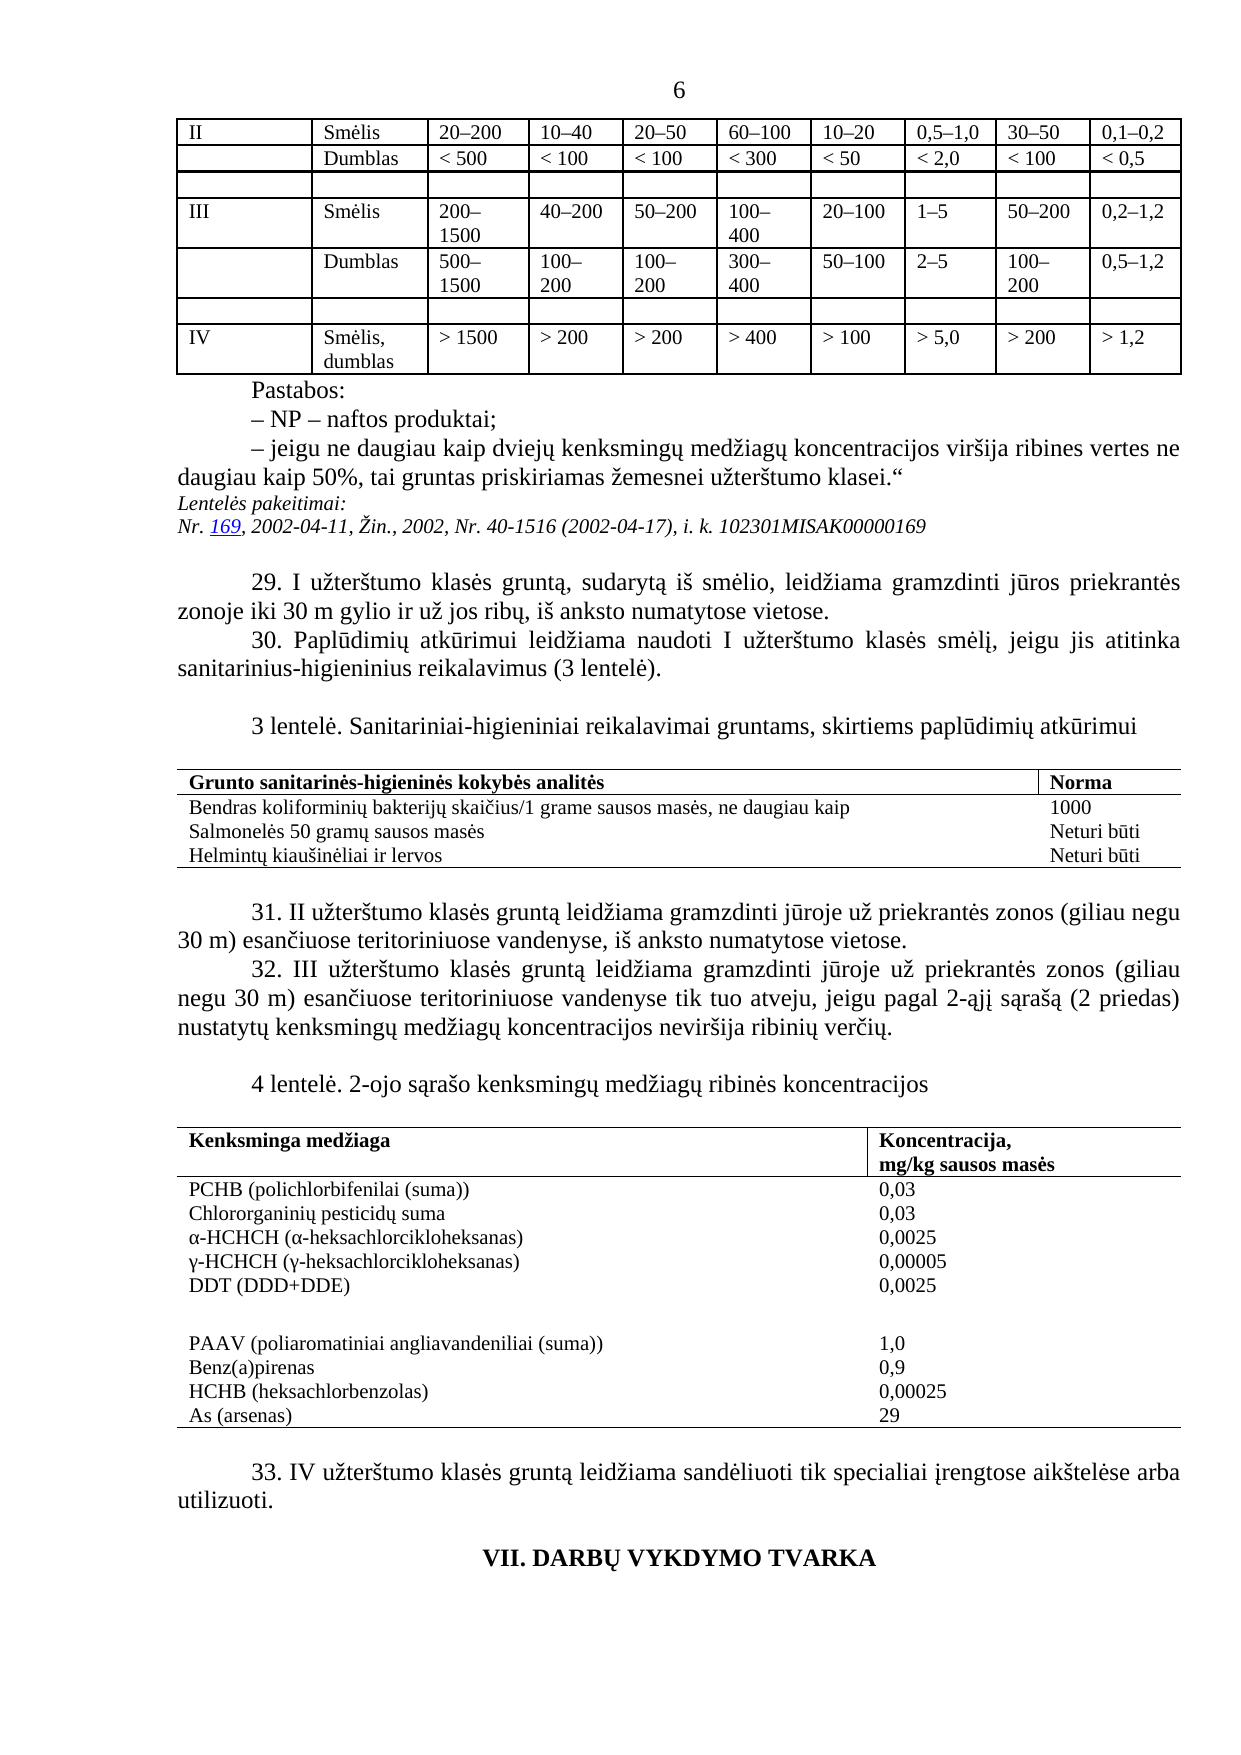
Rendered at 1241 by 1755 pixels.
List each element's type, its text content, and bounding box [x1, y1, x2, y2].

table_cell 300–400 [718, 249, 810, 297]
table_cell [812, 173, 904, 197]
table_cell Neturi būti [1038, 843, 1181, 867]
text Pastabos: [177, 375, 1181, 404]
table_cell [178, 299, 311, 323]
table_cell 0,9 [868, 1355, 1181, 1379]
table_cell [718, 299, 810, 323]
table_cell Smėlis, dumblas [313, 325, 427, 373]
text 30. Paplūdimių atkūrimui leidžiama naudoti I užterštumo klasės smėlį, jeigu jis atitinka sanitarinius-higieninius reikalavimus (3 lentelė). [177, 625, 1181, 682]
table_cell α-HCHCH (α-heksachlorcikloheksanas) [177, 1225, 868, 1249]
table_cell γ-HCHCH (γ-heksachlorcikloheksanas) [177, 1249, 868, 1273]
table_cell < 100 [624, 146, 716, 170]
table_cell Neturi būti [1038, 819, 1181, 843]
table_cell Smėlis [313, 120, 427, 144]
table_cell > 200 [530, 325, 622, 373]
text 33. IV užterštumo klasės gruntą leidžiama sandėliuoti tik specialiai įrengtose aikštelėse arba utilizuoti. [177, 1457, 1181, 1514]
text 29. I užterštumo klasės gruntą, sudarytą iš smėlio, leidžiama gramzdinti jūros priekrantės zonoje iki 30 m gylio ir už jos ribų, iš anksto numatytose vietose. [177, 567, 1181, 625]
table_cell < 50 [812, 146, 904, 170]
table_cell [530, 173, 622, 197]
table_cell 0,5–1,2 [1091, 249, 1180, 297]
table_cell [429, 173, 528, 197]
table_cell 500–1500 [429, 249, 528, 297]
table_cell [906, 173, 995, 197]
text 3 lentelė. Sanitariniai-higieniniai reikalavimai gruntams, skirtiems paplūdimių atkūrimui [177, 711, 1181, 740]
table_cell 0,00025 [868, 1379, 1181, 1403]
table_cell 29 [868, 1403, 1181, 1427]
table_cell Benz(a)pirenas [177, 1355, 868, 1379]
table_cell 0,2–1,2 [1091, 199, 1180, 247]
table_cell Dumblas [313, 249, 427, 297]
text 32. III užterštumo klasės gruntą leidžiama gramzdinti jūroje už priekrantės zonos (giliau negu 30 m) esančiuose teritoriniuose vandenyse tik tuo atveju, jeigu pagal 2-ąjį sąrašą (2 priedas) nustatytų kenksmingų medžiagų koncentracijos neviršija ribinių verčių. [177, 954, 1181, 1040]
table_cell Bendras koliforminių bakterijų skaičius/1 grame sausos masės, ne daugiau kaip [177, 795, 1038, 819]
table_cell [906, 299, 995, 323]
table_cell 200–1500 [429, 199, 528, 247]
table_cell > 400 [718, 325, 810, 373]
table_cell > 200 [997, 325, 1089, 373]
table_cell 50–200 [624, 199, 716, 247]
text 31. II užterštumo klasės gruntą leidžiama gramzdinti jūroje už priekrantės zonos (giliau negu 30 m) esančiuose teritoriniuose vandenyse, iš anksto numatytose vietose. [177, 897, 1181, 954]
table_cell 20–200 [429, 120, 528, 144]
table_cell [429, 299, 528, 323]
table_cell 50–200 [997, 199, 1089, 247]
table_header Grunto sanitarinės-higieninės kokybės analitės [177, 770, 1038, 794]
table_cell 1000 [1038, 795, 1181, 819]
table_cell [812, 299, 904, 323]
table_cell [624, 173, 716, 197]
table_cell > 5,0 [906, 325, 995, 373]
table_cell > 1,2 [1091, 325, 1180, 373]
table_cell 60–100 [718, 120, 810, 144]
table_cell [997, 299, 1089, 323]
table_header Kenksminga medžiaga [177, 1128, 867, 1176]
table_cell PAAV (poliaromatiniai angliavandeniliai (suma)) [177, 1331, 868, 1355]
table_cell 30–50 [997, 120, 1089, 144]
table_cell 0,1–0,2 [1091, 120, 1180, 144]
table_cell < 2,0 [906, 146, 995, 170]
table_cell < 100 [530, 146, 622, 170]
table_cell < 0,5 [1091, 146, 1180, 170]
table_cell [530, 299, 622, 323]
table_cell [624, 299, 716, 323]
table_cell 0,00005 [868, 1249, 1181, 1273]
table_cell [313, 299, 427, 323]
table_cell [178, 146, 311, 170]
table_cell 0,0025 [868, 1273, 1181, 1331]
table_cell Dumblas [313, 146, 427, 170]
table_cell 20–50 [624, 120, 716, 144]
table_cell 0,03 [868, 1201, 1181, 1225]
table_cell DDT (DDD+DDE) [177, 1273, 868, 1331]
table_cell 0,5–1,0 [906, 120, 995, 144]
table_cell 1,0 [868, 1331, 1181, 1355]
table_cell PCHB (polichlorbifenilai (suma)) [177, 1177, 868, 1201]
table_cell II [178, 120, 311, 144]
table_cell < 500 [429, 146, 528, 170]
table_cell 20–100 [812, 199, 904, 247]
table_header Koncentracija, mg/kg sausos masės [868, 1128, 1181, 1176]
table_cell 0,0025 [868, 1225, 1181, 1249]
table_cell 10–20 [812, 120, 904, 144]
table_cell 100–200 [997, 249, 1089, 297]
table_cell IV [178, 325, 311, 373]
table_cell 50–100 [812, 249, 904, 297]
table_cell [178, 249, 311, 297]
table_cell Smėlis [313, 199, 427, 247]
table_header Norma [1039, 770, 1181, 794]
table_cell [1091, 299, 1180, 323]
table_cell [718, 173, 810, 197]
table_cell > 100 [812, 325, 904, 373]
table_cell 100–200 [530, 249, 622, 297]
table_cell > 1500 [429, 325, 528, 373]
table_cell 0,03 [868, 1177, 1181, 1201]
table_cell [313, 173, 427, 197]
table_cell As (arsenas) [177, 1403, 868, 1427]
table_cell 10–40 [530, 120, 622, 144]
text 4 lentelė. 2-ojo sąrašo kenksmingų medžiagų ribinės koncentracijos [177, 1069, 1181, 1098]
table_cell 1–5 [906, 199, 995, 247]
table_cell Chlororganinių pesticidų suma [177, 1201, 868, 1225]
table_cell 40–200 [530, 199, 622, 247]
table_cell Salmonelės 50 gramų sausos masės [177, 819, 1038, 843]
table_cell 100–200 [624, 249, 716, 297]
table_cell 2–5 [906, 249, 995, 297]
table_cell [1091, 173, 1180, 197]
text Lentelės pakeitimai: [177, 490, 1181, 514]
text – jeigu ne daugiau kaip dviejų kenksmingų medžiagų koncentracijos viršija ribines vertes ne daugiau kaip 50%, tai gruntas priskiriamas žemesnei užterštumo klasei.“ [177, 433, 1181, 490]
table_cell < 100 [997, 146, 1089, 170]
text Nr. 169, 2002-04-11, Žin., 2002, Nr. 40-1516 (2002-04-17), i. k. 102301MISAK00000169 [177, 514, 1181, 538]
table_cell Helmintų kiaušinėliai ir lervos [177, 843, 1038, 867]
table_cell > 200 [624, 325, 716, 373]
table_cell 100–400 [718, 199, 810, 247]
table_cell HCHB (heksachlorbenzolas) [177, 1379, 868, 1403]
table_cell III [178, 199, 311, 247]
table_cell [178, 173, 311, 197]
text – NP – naftos produktai; [177, 404, 1181, 433]
text VII. DARBŲ VYKDYMO TVARKA [177, 1543, 1181, 1572]
table_cell [997, 173, 1089, 197]
table_cell < 300 [718, 146, 810, 170]
